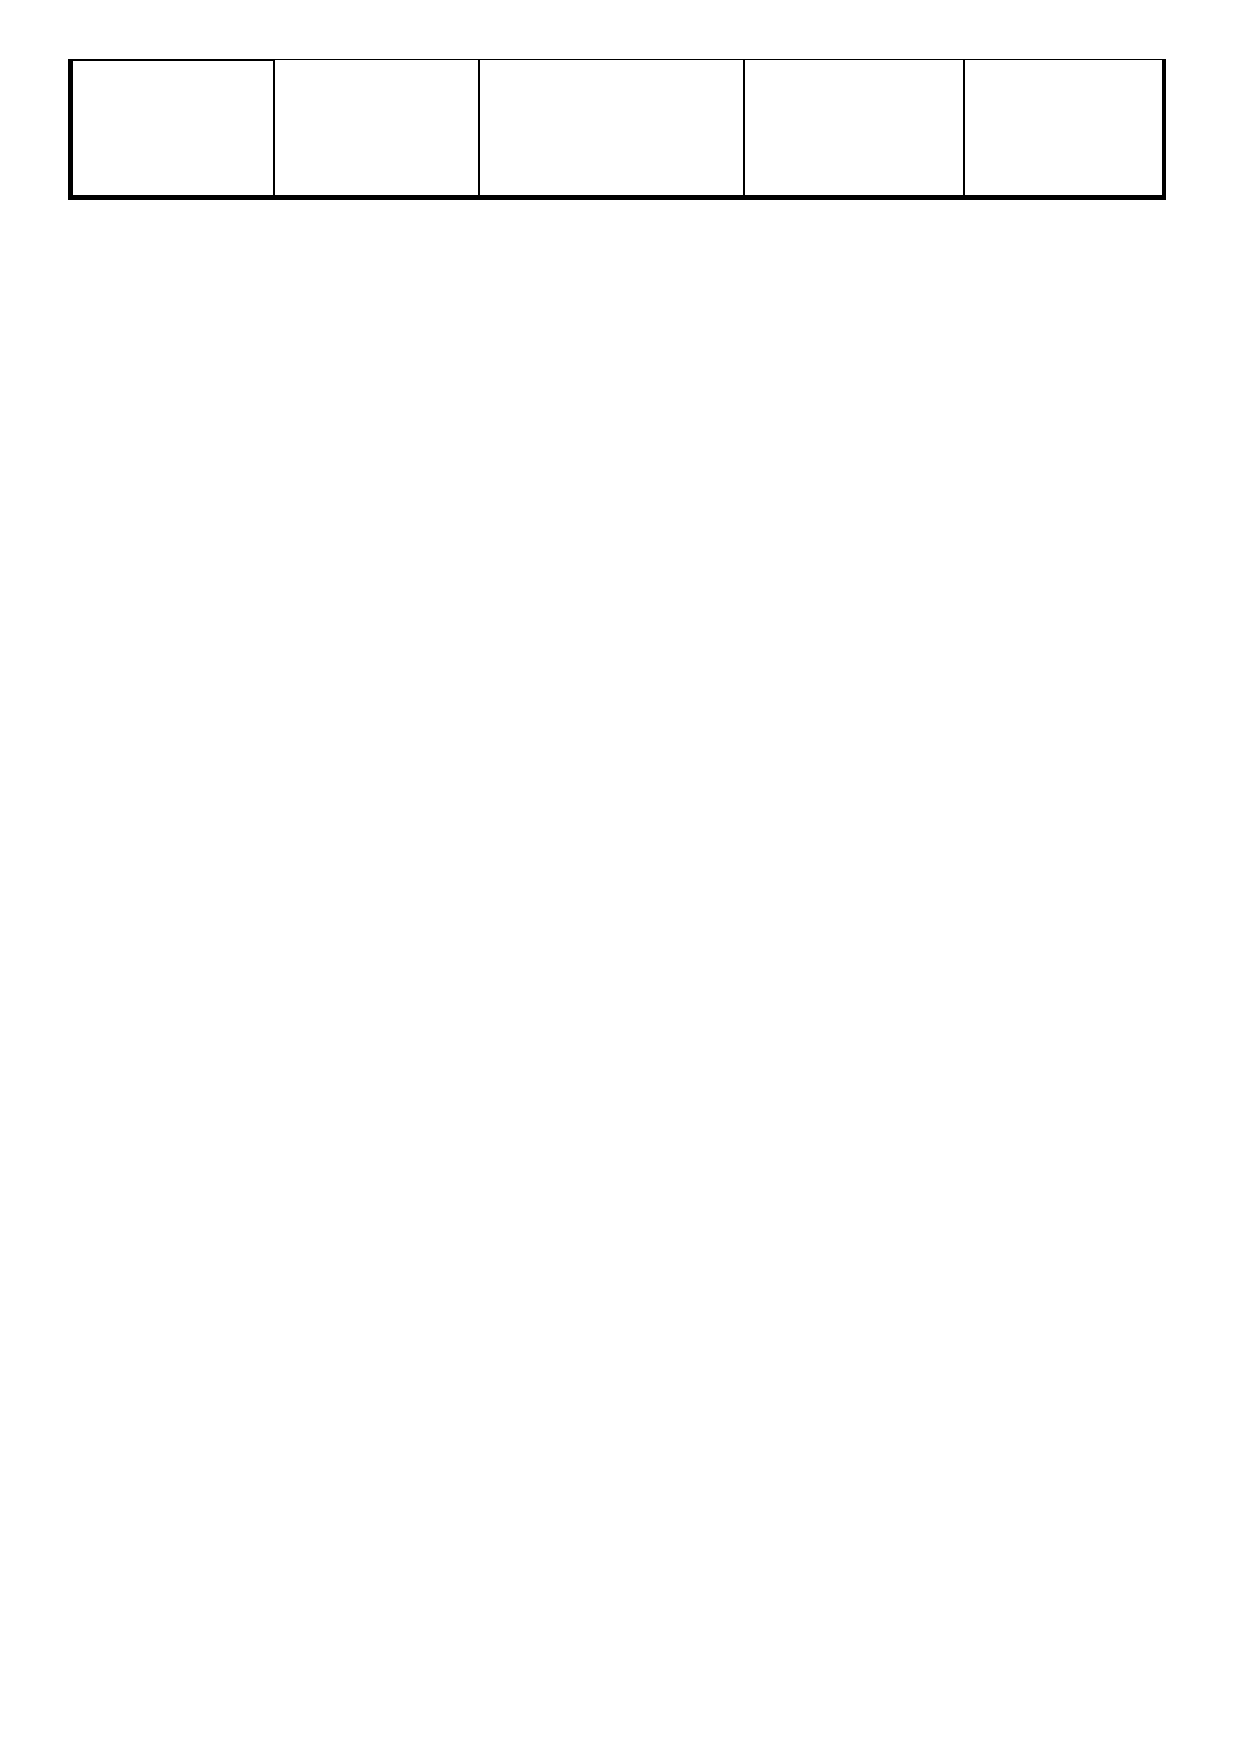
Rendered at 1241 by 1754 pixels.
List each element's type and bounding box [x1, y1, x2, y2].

table_cell [745, 60, 963, 195]
table_cell [965, 60, 1162, 195]
table_cell [73, 61, 273, 195]
table_cell [480, 60, 743, 195]
table_cell [275, 60, 478, 195]
